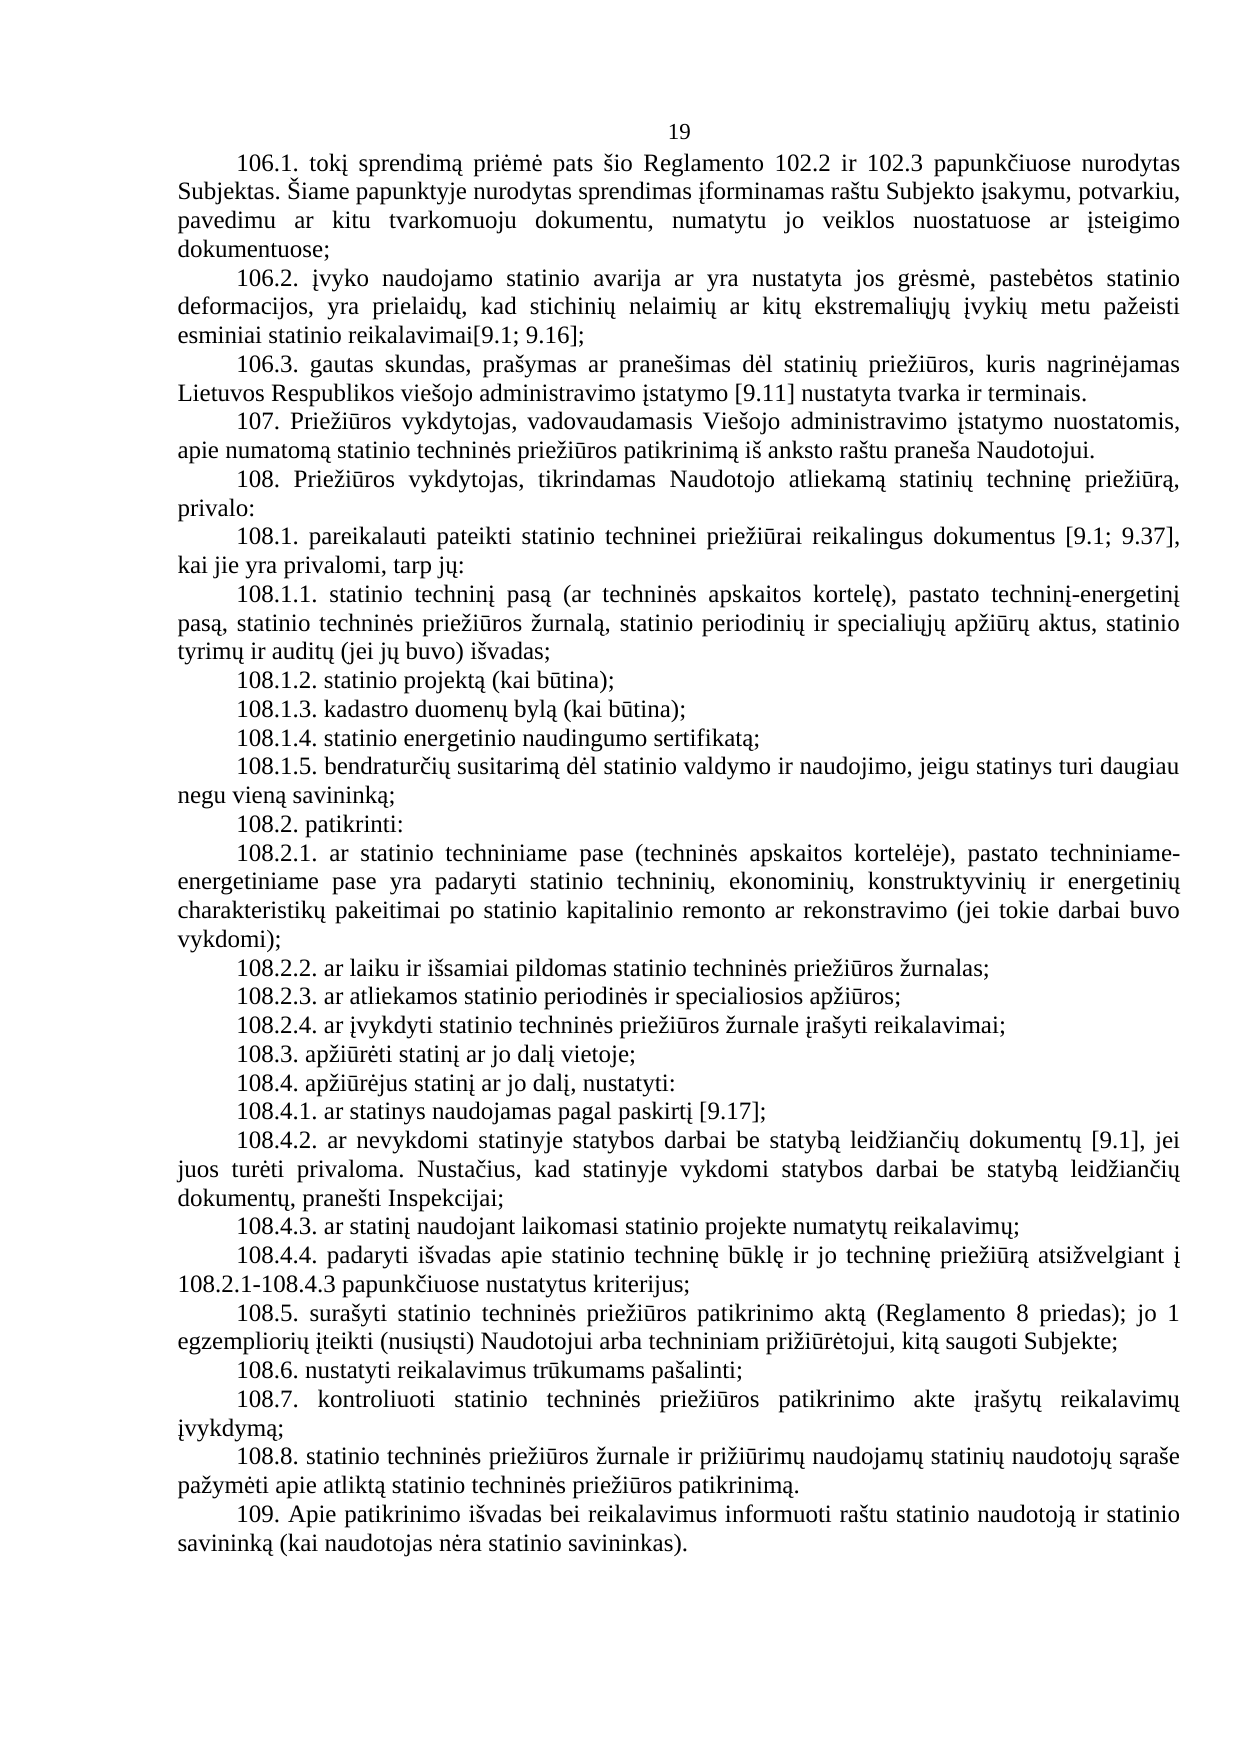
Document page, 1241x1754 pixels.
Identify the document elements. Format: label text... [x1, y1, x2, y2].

text 108.4.3. ar statinį naudojant laikomasi statinio projekte numatytų reikalavimų; [177, 1211, 1181, 1240]
text 108.2.2. ar laiku ir išsamiai pildomas statinio techninės priežiūros žurnalas; [177, 953, 1181, 981]
text 108.4. apžiūrėjus statinį ar jo dalį, nustatyti: [177, 1068, 1181, 1096]
text 108.5. surašyti statinio techninės priežiūros patikrinimo aktą (Reglamento 8 priedas); jo 1 egzempliorių įteikti (nusiųsti) Naudotojui arba techniniam prižiūrėtojui, kitą saugoti Subjekte; [177, 1298, 1181, 1355]
text 108.2. patikrinti: [177, 809, 1181, 838]
text 108.1. pareikalauti pateikti statinio techninei priežiūrai reikalingus dokumentus [9.1; 9.37], kai jie yra privalomi, tarp jų: [177, 521, 1181, 579]
text 108.1.3. kadastro duomenų bylą (kai būtina); [177, 694, 1181, 723]
text 108.1.1. statinio techninį pasą (ar techninės apskaitos kortelę), pastato techninį-energetinį pasą, statinio techninės priežiūros žurnalą, statinio periodinių ir specialiųjų apžiūrų aktus, statinio tyrimų ir auditų (jei jų buvo) išvadas; [177, 579, 1181, 665]
text 108.2.3. ar atliekamos statinio periodinės ir specialiosios apžiūros; [177, 981, 1181, 1010]
text 108.4.1. ar statinys naudojamas pagal paskirtį [9.17]; [177, 1096, 1181, 1125]
text 108.3. apžiūrėti statinį ar jo dalį vietoje; [177, 1039, 1181, 1068]
text 106.1. tokį sprendimą priėmė pats šio Reglamento 102.2 ir 102.3 papunkčiuose nurodytas Subjektas. Šiame papunktyje nurodytas sprendimas įforminamas raštu Subjekto įsakymu, potvarkiu, pavedimu ar kitu tvarkomuoju dokumentu, numatytu jo veiklos nuostatuose ar įsteigimo dokumentuose; [177, 148, 1181, 263]
text 108.4.4. padaryti išvadas apie statinio techninę būklę ir jo techninę priežiūrą atsižvelgiant į 108.2.1-108.4.3 papunkčiuose nustatytus kriterijus; [177, 1240, 1181, 1298]
text 108.7. kontroliuoti statinio techninės priežiūros patikrinimo akte įrašytų reikalavimų įvykdymą; [177, 1384, 1181, 1441]
text 108.6. nustatyti reikalavimus trūkumams pašalinti; [177, 1355, 1181, 1384]
text 108.1.2. statinio projektą (kai būtina); [177, 665, 1181, 694]
text 107. Priežiūros vykdytojas, vadovaudamasis Viešojo administravimo įstatymo nuostatomis, apie numatomą statinio techninės priežiūros patikrinimą iš anksto raštu praneša Naudotojui. [177, 406, 1181, 464]
text 108.8. statinio techninės priežiūros žurnale ir prižiūrimų naudojamų statinių naudotojų sąraše pažymėti apie atliktą statinio techninės priežiūros patikrinimą. [177, 1441, 1181, 1499]
text 108.2.4. ar įvykdyti statinio techninės priežiūros žurnale įrašyti reikalavimai; [177, 1010, 1181, 1039]
text 109. apie patikrinimo išvadas bei reikalavimus informuoti raštu statinio naudotoją ir statinio savininką (kai naudotojas nėra statinio savininkas). [177, 1499, 1181, 1556]
text 106.3. gautas skundas, prašymas ar pranešimas dėl statinių priežiūros, kuris nagrinėjamas Lietuvos Respublikos viešojo administravimo įstatymo [9.11] nustatyta tvarka ir terminais. [177, 349, 1181, 406]
text 108.2.1. ar statinio techniniame pase (techninės apskaitos kortelėje), pastato techniniame-energetiniame pase yra padaryti statinio techninių, ekonominių, konstruktyvinių ir energetinių charakteristikų pakeitimai po statinio kapitalinio remonto ar rekonstravimo (jei tokie darbai buvo vykdomi); [177, 838, 1181, 953]
text 108.4.2. ar nevykdomi statinyje statybos darbai be statybą leidžiančių dokumentų [9.1], jei juos turėti privaloma. Nustačius, kad statinyje vykdomi statybos darbai be statybą leidžiančių dokumentų, pranešti Inspekcijai; [177, 1125, 1181, 1211]
text 108.1.4. statinio energetinio naudingumo sertifikatą; [177, 723, 1181, 751]
text 108.1.5. bendraturčių susitarimą dėl statinio valdymo ir naudojimo, jeigu statinys turi daugiau negu vieną savininką; [177, 751, 1181, 809]
text 106.2. įvyko naudojamo statinio avarija ar yra nustatyta jos grėsmė, pastebėtos statinio deformacijos, yra prielaidų, kad stichinių nelaimių ar kitų ekstremaliųjų įvykių metu pažeisti esminiai statinio reikalavimai[9.1; 9.16]; [177, 263, 1181, 349]
text 108. Priežiūros vykdytojas, tikrindamas Naudotojo atliekamą statinių techninę priežiūrą, privalo: [177, 464, 1181, 521]
